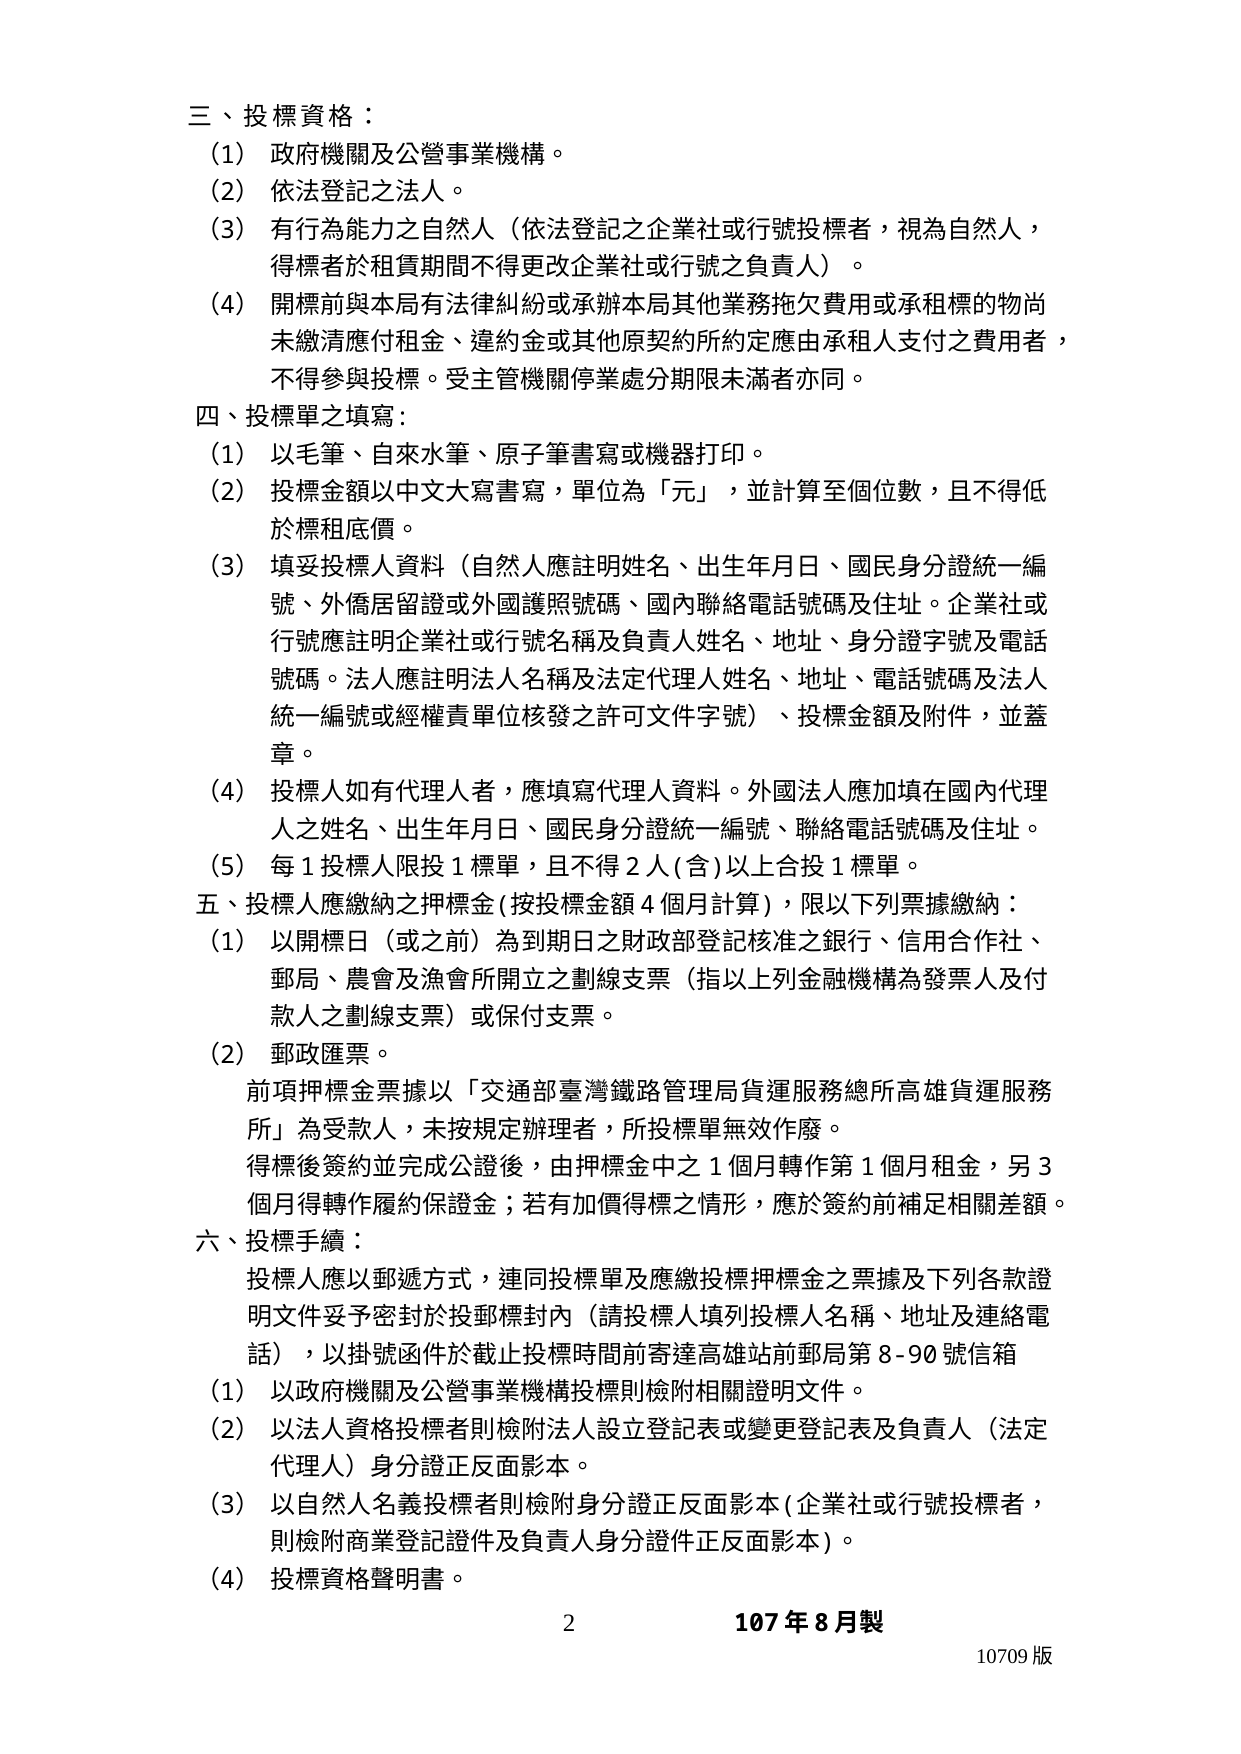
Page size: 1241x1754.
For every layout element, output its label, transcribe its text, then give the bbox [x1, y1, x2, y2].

list 投標金額以中文大寫書寫，單位為「元」，並計算至個位數，且不得低於標租底價。 [195, 471, 1051, 546]
text 前項押標金票據以「交通部臺灣鐵路管理局貨運服務總所高雄貨運服務所」為受款人，未按規定辦理者，所投標單無效作廢。 [246, 1071, 1053, 1146]
list 以開標日（或之前）為到期日之財政部登記核准之銀行、信用合作社、郵局、農會及漁會所開立之劃線支票（指以上列金融機構為發票人及付款人之劃線支票）或保付支票。 [195, 921, 1051, 1033]
text 四、投標單之填寫: [195, 396, 1053, 433]
text 得標後簽約並完成公證後，由押標金中之1個月轉作第1個月租金，另3個月得轉作履約保證金；若有加價得標之情形，應於簽約前補足相關差額。 [246, 1146, 1053, 1221]
list 以毛筆、自來水筆、原子筆書寫或機器打印。 [195, 433, 1051, 471]
text 三、投標資格： [187, 96, 1053, 133]
list 以自然人名義投標者則檢附身分證正反面影本(企業社或行號投標者，則檢附商業登記證件及負責人身分證件正反面影本)。 [195, 1483, 1051, 1558]
list 有行為能力之自然人（依法登記之企業社或行號投標者，視為自然人，得標者於租賃期間不得更改企業社或行號之負責人）。 [195, 208, 1051, 283]
list 開標前與本局有法律糾紛或承辦本局其他業務拖欠費用或承租標的物尚未繳清應付租金、違約金或其他原契約所約定應由承租人支付之費用者，不得參與投標。受主管機關停業處分期限未滿者亦同。 [195, 283, 1051, 396]
list 政府機關及公營事業機構。 [195, 133, 1051, 171]
list 依法登記之法人。 [195, 171, 1051, 208]
list 以法人資格投標者則檢附法人設立登記表或變更登記表及負責人（法定代理人）身分證正反面影本。 [195, 1408, 1051, 1483]
list 以政府機關及公營事業機構投標則檢附相關證明文件。 [195, 1371, 1051, 1408]
text 六、投標手續： [195, 1221, 1053, 1258]
list 郵政匯票。 [195, 1033, 1051, 1071]
list 投標人如有代理人者，應填寫代理人資料。外國法人應加填在國內代理人之姓名、出生年月日、國民身分證統一編號、聯絡電話號碼及住址。 [195, 771, 1051, 846]
text 投標人應以郵遞方式，連同投標單及應繳投標押標金之票據及下列各款證明文件妥予密封於投郵標封內（請投標人填列投標人名稱、地址及連絡電話），以掛號函件於截止投標時間前寄達高雄站前郵局第8-90號信箱 [246, 1258, 1053, 1371]
text 五、投標人應繳納之押標金(按投標金額4個月計算)，限以下列票據繳納： [195, 883, 1053, 921]
list 投標資格聲明書。 [195, 1558, 1051, 1596]
list 每1投標人限投1標單，且不得2人(含)以上合投1標單。 [195, 846, 1051, 883]
list 填妥投標人資料（自然人應註明姓名、出生年月日、國民身分證統一編號、外僑居留證或外國護照號碼、國內聯絡電話號碼及住址。企業社或行號應註明企業社或行號名稱及負責人姓名、地址、身分證字號及電話號碼。法人應註明法人名稱及法定代理人姓名、地址、電話號碼及法人統一編號或經權責單位核發之許可文件字號）、投標金額及附件，並蓋章。 [195, 546, 1051, 771]
